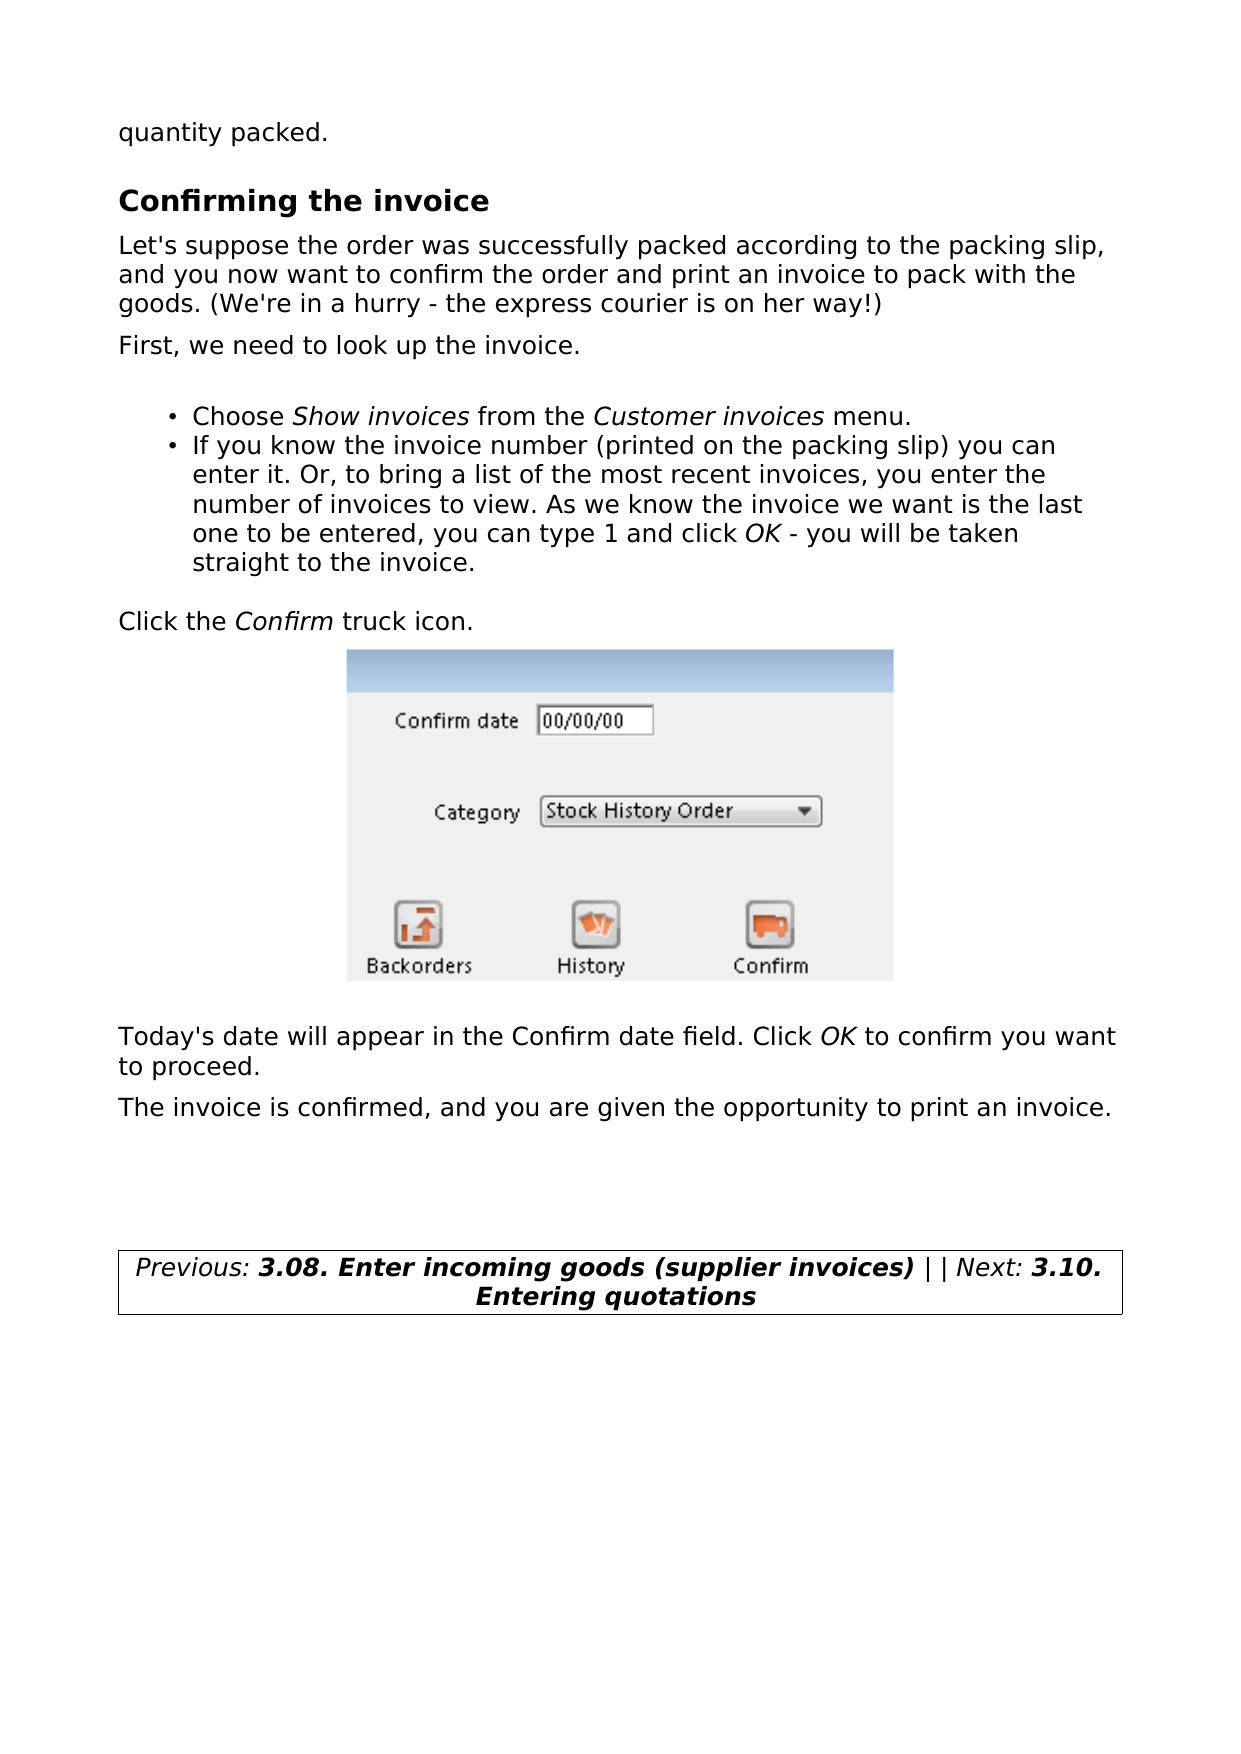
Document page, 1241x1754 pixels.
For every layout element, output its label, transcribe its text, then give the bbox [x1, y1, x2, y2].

list Choose Show invoices from the Customer invoices menu. [177, 402, 1122, 432]
text quantity packed. [118, 118, 1122, 147]
subtitle Confirming the invoice [118, 185, 1122, 219]
picture [346, 648, 894, 981]
table_header Previous: 3.08. Enter incoming goods (supplier invoices) | | Next: 3.10. Entering quotations [119, 1251, 1122, 1314]
text First, we need to look up the invoice. [118, 331, 1122, 360]
text The invoice is confirmed, and you are given the opportunity to print an invoice. [118, 1093, 1122, 1122]
text Click the Confirm truck icon. [118, 607, 1122, 636]
text Let's suppose the order was successfully packed according to the packing slip, and you now want to confirm the order and print an invoice to pack with the goods. (We're in a hurry - the express courier is on her way!) [118, 231, 1122, 319]
text Today's date will appear in the Confirm date field. Click OK to confirm you want to proceed. [118, 1022, 1122, 1081]
list If you know the invoice number (printed on the packing slip) you can enter it. Or, to bring a list of the most recent invoices, you enter the number of invoices to view. As we know the invoice we want is the last one to be entered, you can type 1 and click OK - you will be taken straight to the invoice. [177, 432, 1122, 577]
